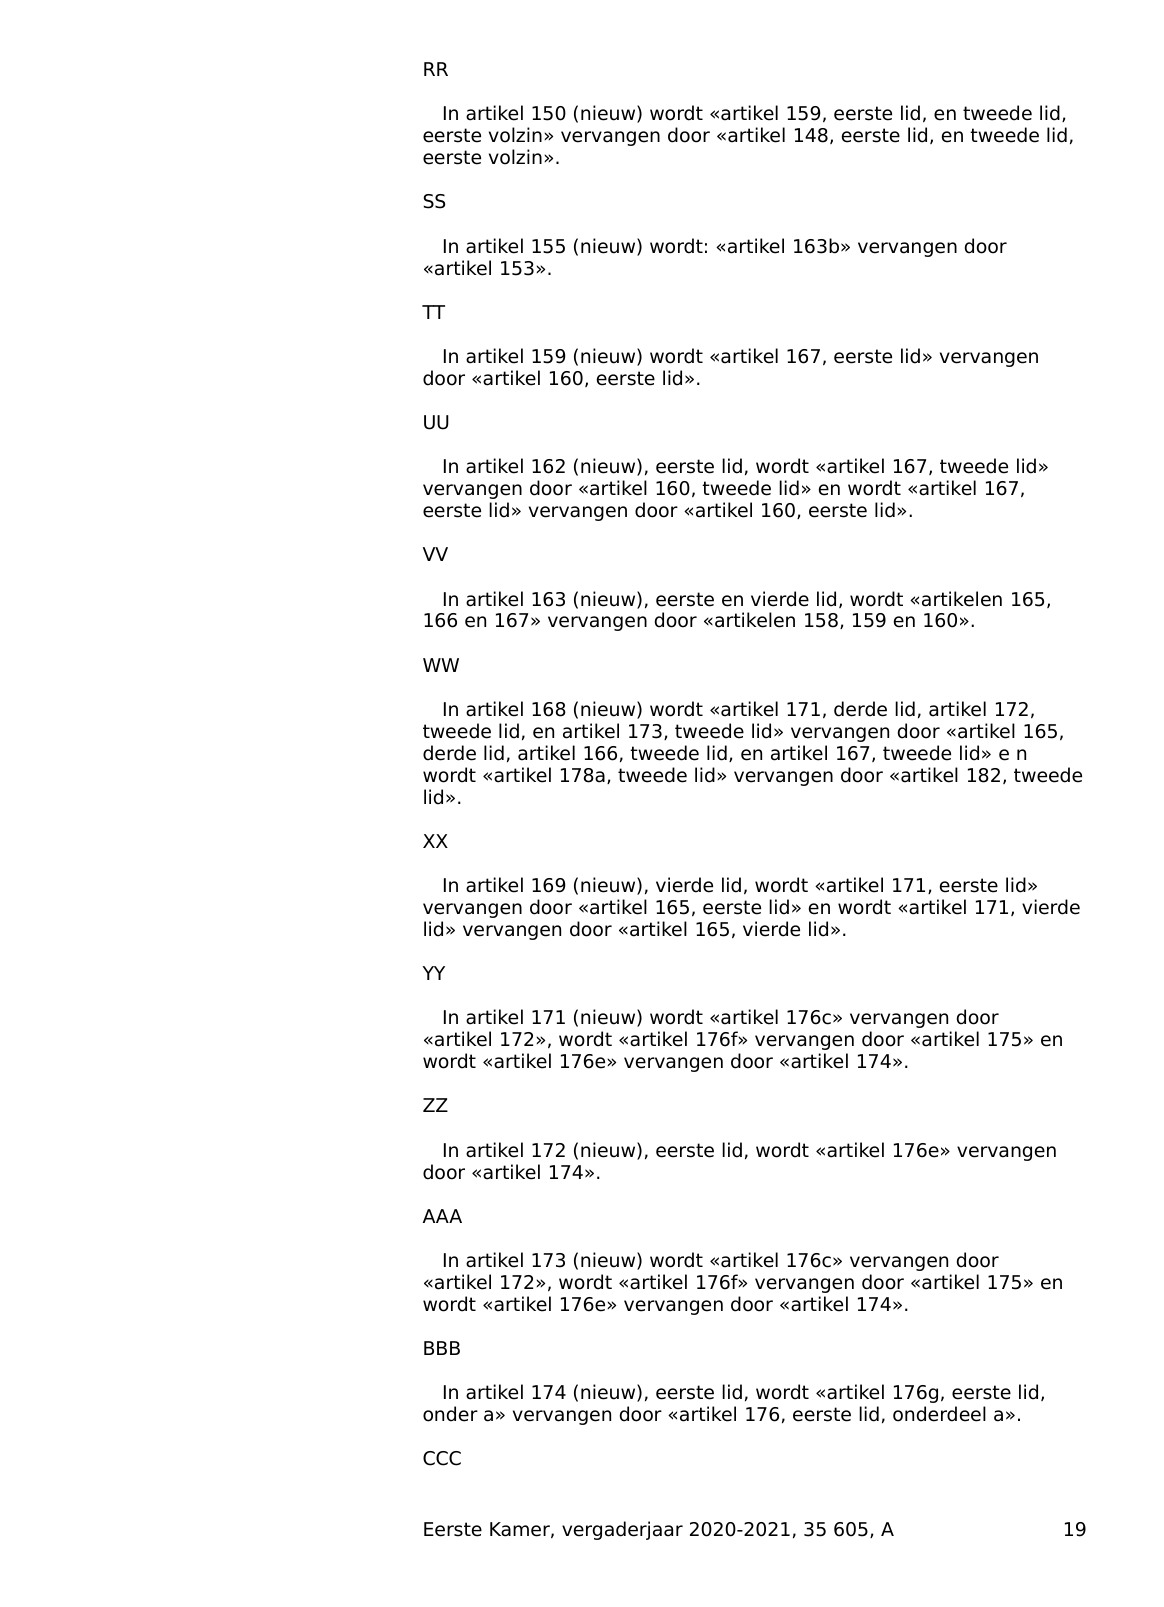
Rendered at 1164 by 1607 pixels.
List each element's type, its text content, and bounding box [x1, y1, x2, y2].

text In artikel 168 (nieuw) wordt «artikel 171, derde lid, artikel 172, tweede lid, en artikel 173, tweede lid» vervangen door «artikel 165, derde lid, artikel 166, tweede lid, en artikel 167, tweede lid» e n wordt «artikel 178a, tweede lid» vervangen door «artikel 182, tweede lid». [422, 699, 1087, 809]
text TT [422, 302, 1087, 324]
text ZZ [422, 1095, 1087, 1117]
text BBB [422, 1338, 1087, 1360]
text In artikel 171 (nieuw) wordt «artikel 176c» vervangen door «artikel 172», wordt «artikel 176f» vervangen door «artikel 175» en wordt «artikel 176e» vervangen door «artikel 174». [422, 1007, 1087, 1073]
text In artikel 172 (nieuw), eerste lid, wordt «artikel 176e» vervangen door «artikel 174». [422, 1139, 1087, 1183]
text In artikel 163 (nieuw), eerste en vierde lid, wordt «artikelen 165, 166 en 167» vervangen door «artikelen 158, 159 en 160». [422, 588, 1087, 632]
text WW [422, 654, 1087, 677]
text AAA [422, 1206, 1087, 1228]
text In artikel 162 (nieuw), eerste lid, wordt «artikel 167, tweede lid» vervangen door «artikel 160, tweede lid» en wordt «artikel 167, eerste lid» vervangen door «artikel 160, eerste lid». [422, 456, 1087, 522]
text XX [422, 831, 1087, 853]
text In artikel 159 (nieuw) wordt «artikel 167, eerste lid» vervangen door «artikel 160, eerste lid». [422, 346, 1087, 390]
text In artikel 173 (nieuw) wordt «artikel 176c» vervangen door «artikel 172», wordt «artikel 176f» vervangen door «artikel 175» en wordt «artikel 176e» vervangen door «artikel 174». [422, 1250, 1087, 1316]
text In artikel 174 (nieuw), eerste lid, wordt «artikel 176g, eerste lid, onder a» vervangen door «artikel 176, eerste lid, onderdeel a». [422, 1382, 1087, 1426]
text In artikel 169 (nieuw), vierde lid, wordt «artikel 171, eerste lid» vervangen door «artikel 165, eerste lid» en wordt «artikel 171, vierde lid» vervangen door «artikel 165, vierde lid». [422, 875, 1087, 941]
text SS [422, 191, 1087, 213]
text UU [422, 412, 1087, 434]
text YY [422, 963, 1087, 985]
text RR [422, 59, 1087, 81]
text In artikel 155 (nieuw) wordt: «artikel 163b» vervangen door «artikel 153». [422, 236, 1087, 279]
text In artikel 150 (nieuw) wordt «artikel 159, eerste lid, en tweede lid, eerste volzin» vervangen door «artikel 148, eerste lid, en tweede lid, eerste volzin». [422, 103, 1087, 169]
text VV [422, 544, 1087, 566]
text CCC [422, 1448, 1087, 1470]
